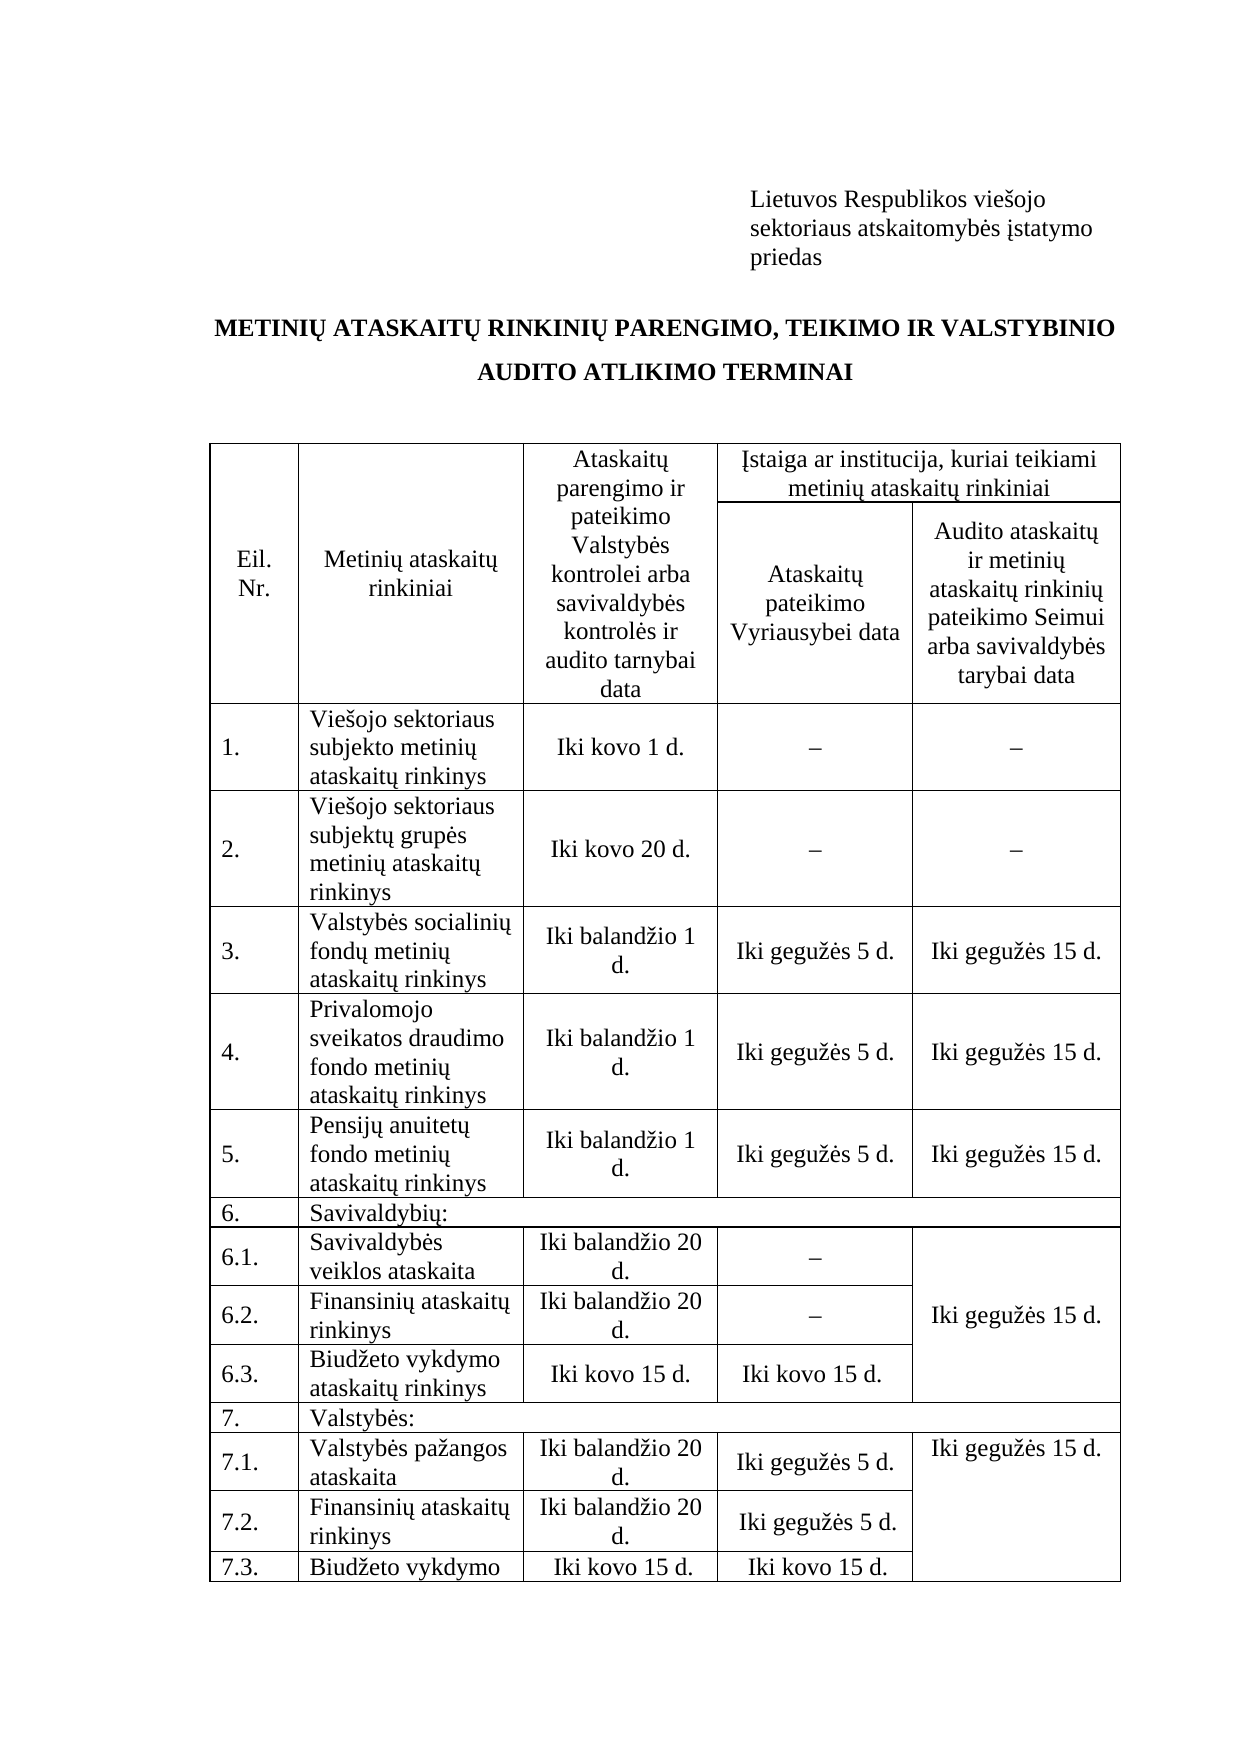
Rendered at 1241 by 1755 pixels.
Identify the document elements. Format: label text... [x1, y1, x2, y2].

table_cell Valstybės: [299, 1403, 1120, 1432]
table_cell Iki gegužės 5 d. [718, 994, 912, 1109]
table_cell Audito ataskaitų ir metinių ataskaitų rinkinių pateikimo Seimui arba savivaldybės tarybai data [913, 503, 1120, 703]
table_cell Iki gegužės 5 d. [718, 1110, 912, 1197]
table_cell Viešojo sektoriaus subjekto metinių ataskaitų rinkinys [299, 704, 523, 790]
table_cell Ataskaitų pateikimo Vyriausybei data [718, 503, 912, 703]
table_cell Iki gegužės 5 d. [718, 1491, 912, 1551]
table_header Ataskaitų parengimo ir pateikimo Valstybės kontrolei arba savivaldybės kontrolės ir audito tarnybai data [524, 444, 717, 703]
table_cell 5. [211, 1110, 298, 1197]
table_cell Iki balandžio 20 d. [524, 1228, 717, 1285]
table_cell Iki gegužės 15 d. [913, 1110, 1120, 1197]
table_cell Iki gegužės 15 d. [913, 994, 1120, 1109]
table_cell 7.3. [211, 1552, 298, 1581]
table_cell Iki gegužės 5 d. [718, 907, 912, 993]
table_cell 6.2. [211, 1286, 298, 1343]
table_header Įstaiga ar institucija, kuriai teikiami metinių ataskaitų rinkiniai [718, 444, 1120, 501]
table_cell Iki kovo 1 d. [524, 704, 717, 790]
table_cell 3. [211, 907, 298, 993]
table_cell Iki gegužės 15 d. [913, 1433, 1120, 1581]
table_cell 7.2. [211, 1491, 298, 1551]
table_cell Iki balandžio 1 d. [524, 907, 717, 993]
table_cell Privalomojo sveikatos draudimo fondo metinių ataskaitų rinkinys [299, 994, 523, 1109]
table_cell Iki kovo 20 d. [524, 791, 717, 906]
table_cell Iki gegužės 5 d. [718, 1433, 912, 1490]
table_cell Pensijų anuitetų fondo metinių ataskaitų rinkinys [299, 1110, 523, 1197]
table_cell Finansinių ataskaitų rinkinys [299, 1491, 523, 1551]
table_cell Iki balandžio 20 d. [524, 1491, 717, 1551]
table_cell Iki balandžio 1 d. [524, 994, 717, 1109]
text priedas [750, 242, 1120, 270]
table_cell Iki balandžio 20 d. [524, 1286, 717, 1343]
table_cell Viešojo sektoriaus subjektų grupės metinių ataskaitų rinkinys [299, 791, 523, 906]
table_cell 6.3. [211, 1345, 298, 1402]
table_cell Iki kovo 15 d. [524, 1345, 717, 1402]
table_cell Iki balandžio 1 d. [524, 1110, 717, 1197]
table_cell Valstybės pažangos ataskaita [299, 1433, 523, 1490]
table_cell Valstybės socialinių fondų metinių ataskaitų rinkinys [299, 907, 523, 993]
table_cell 7.1. [211, 1433, 298, 1490]
table_cell Iki balandžio 20 d. [524, 1433, 717, 1490]
table_cell 7. [211, 1403, 298, 1432]
table_cell Iki kovo 15 d. [524, 1552, 717, 1581]
table_cell 2. [211, 791, 298, 906]
table_cell – [718, 1286, 912, 1343]
table_cell 1. [211, 704, 298, 790]
table_cell Iki kovo 15 d. [718, 1552, 912, 1581]
table_header Metinių ataskaitų rinkiniai [299, 444, 523, 703]
table_cell – [913, 704, 1120, 790]
table_cell 4. [211, 994, 298, 1109]
table_cell – [913, 791, 1120, 906]
table_cell Iki gegužės 15 d. [913, 1228, 1120, 1402]
text Lietuvos Respublikos viešojo sektoriaus atskaitomybės įstatymo [750, 184, 1120, 242]
table_cell – [718, 704, 912, 790]
table_header Eil. Nr. [211, 444, 298, 703]
table_cell Iki kovo 15 d. [718, 1345, 912, 1402]
table_cell Iki gegužės 15 d. [913, 907, 1120, 993]
table_cell Savivaldybės veiklos ataskaita [299, 1228, 523, 1285]
table_cell 6. [211, 1198, 298, 1226]
table_cell Biudžeto vykdymo ataskaitų rinkinys [299, 1345, 523, 1402]
table_cell Finansinių ataskaitų rinkinys [299, 1286, 523, 1343]
table_cell – [718, 791, 912, 906]
table_cell Savivaldybių: [299, 1198, 1120, 1226]
table_cell 6.1. [211, 1228, 298, 1285]
text METINIŲ ATASKAITŲ RINKINIŲ PARENGIMO, TEIKIMO IR VALSTYBINIO AUDITO ATLIKIMO TERMINAI [210, 313, 1120, 385]
table_cell Biudžeto vykdymo [299, 1552, 523, 1581]
table_cell – [718, 1228, 912, 1285]
